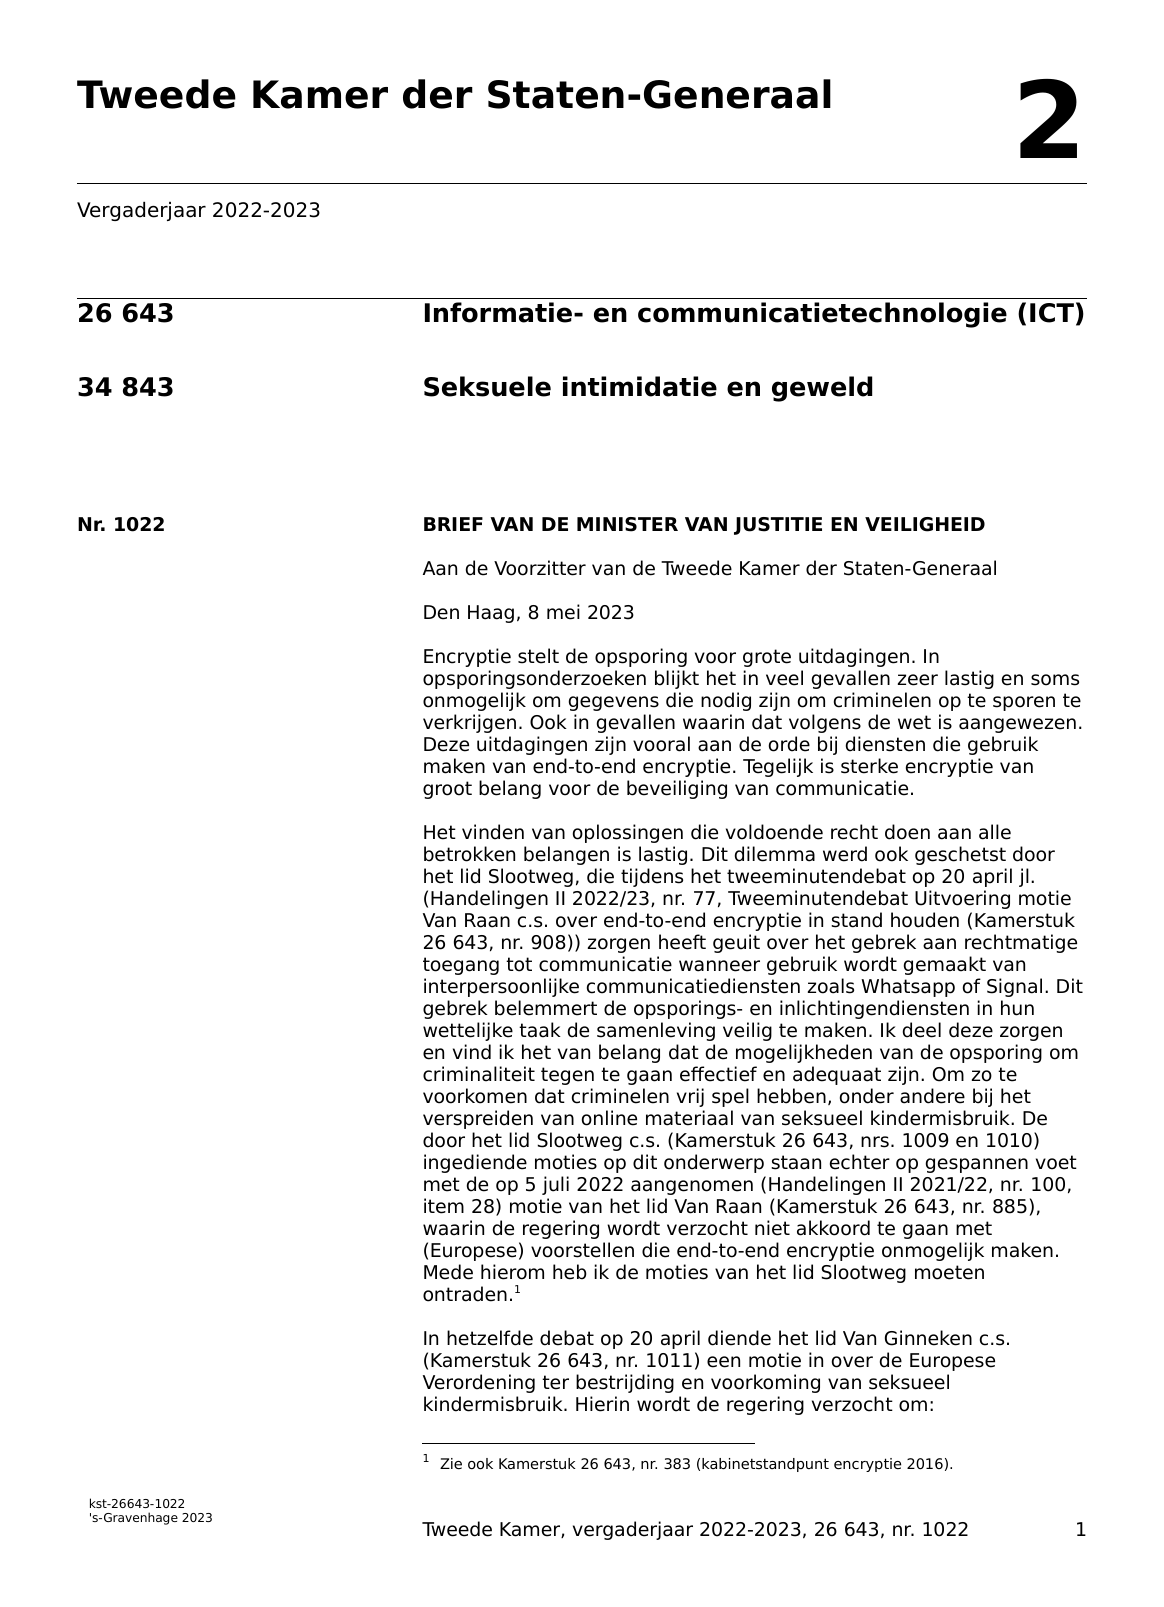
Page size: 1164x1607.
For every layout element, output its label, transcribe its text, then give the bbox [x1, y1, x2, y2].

text 's-Gravenhage 2023 [88, 1511, 323, 1525]
text Encryptie stelt de opsporing voor grote uitdagingen. In opsporingsonderzoeken blijkt het in veel gevallen zeer lastig en soms onmogelijk om gegevens die nodig zijn om criminelen op te sporen te verkrijgen. Ook in gevallen waarin dat volgens de wet is aangewezen. Deze uitdagingen zijn vooral aan de orde bij diensten die gebruik maken van end-to-end encryptie. Tegelijk is sterke encryptie van groot belang voor de beveiliging van communicatie. [422, 646, 1087, 800]
subtitle 34 843 Seksuele intimidatie en geweld [77, 373, 1087, 403]
text Zie ook Kamerstuk 26 643, nr. 383 (kabinetstandpunt encryptie 2016). [422, 1452, 1087, 1474]
table_header 2 [886, 59, 1087, 183]
subtitle Nr. 1022 BRIEF VAN DE MINISTER VAN JUSTITIE EN VEILIGHEID [77, 514, 1087, 536]
text In hetzelfde debat op 20 april diende het lid Van Ginneken c.s. (Kamerstuk 26 643, nr. 1011) een motie in over de Europese Verordening ter bestrijding en voorkoming van seksueel kindermisbruik. Hierin wordt de regering verzocht om: [422, 1328, 1087, 1416]
table_cell Vergaderjaar 2022-2023 [77, 184, 1087, 298]
text Het vinden van oplossingen die voldoende recht doen aan alle betrokken belangen is lastig. Dit dilemma werd ook geschetst door het lid Slootweg, die tijdens het tweeminutendebat op 20 april jl. (Handelingen II 2022/23, nr. 77, Tweeminutendebat Uitvoering motie Van Raan c.s. over end-to-end encryptie in stand houden (Kamerstuk 26 643, nr. 908)) zorgen heeft geuit over het gebrek aan rechtmatige toegang tot communicatie wanneer gebruik wordt gemaakt van interpersoonlijke communicatiediensten zoals Whatsapp of Signal. Dit gebrek belemmert de opsporings- en inlichtingendiensten in hun wettelijke taak de samenleving veilig te maken. Ik deel deze zorgen en vind ik het van belang dat de mogelijkheden van de opsporing om criminaliteit tegen te gaan effectief en adequaat zijn. Om zo te voorkomen dat criminelen vrij spel hebben, onder andere bij het verspreiden van online materiaal van seksueel kindermisbruik. De door het lid Slootweg c.s. (Kamerstuk 26 643, nrs. 1009 en 1010) ingediende moties op dit onderwerp staan echter op gespannen voet met de op 5 juli 2022 aangenomen (Handelingen II 2021/22, nr. 100, item 28) motie van het lid Van Raan (Kamerstuk 26 643, nr. 885), waarin de regering wordt verzocht niet akkoord te gaan met (Europese) voorstellen die end-to-end encryptie onmogelijk maken. Mede hierom heb ik de moties van het lid Slootweg moeten ontraden. [422, 822, 1087, 1306]
text Den Haag, 8 mei 2023 [422, 602, 1087, 624]
table_header Tweede Kamer der Staten-Generaal [77, 59, 886, 183]
subtitle 26 643 Informatie- en communicatietechnologie (ICT) [77, 299, 1087, 329]
text kst-26643-1022 [88, 1497, 323, 1511]
text Aan de Voorzitter van de Tweede Kamer der Staten-Generaal [422, 558, 1087, 580]
